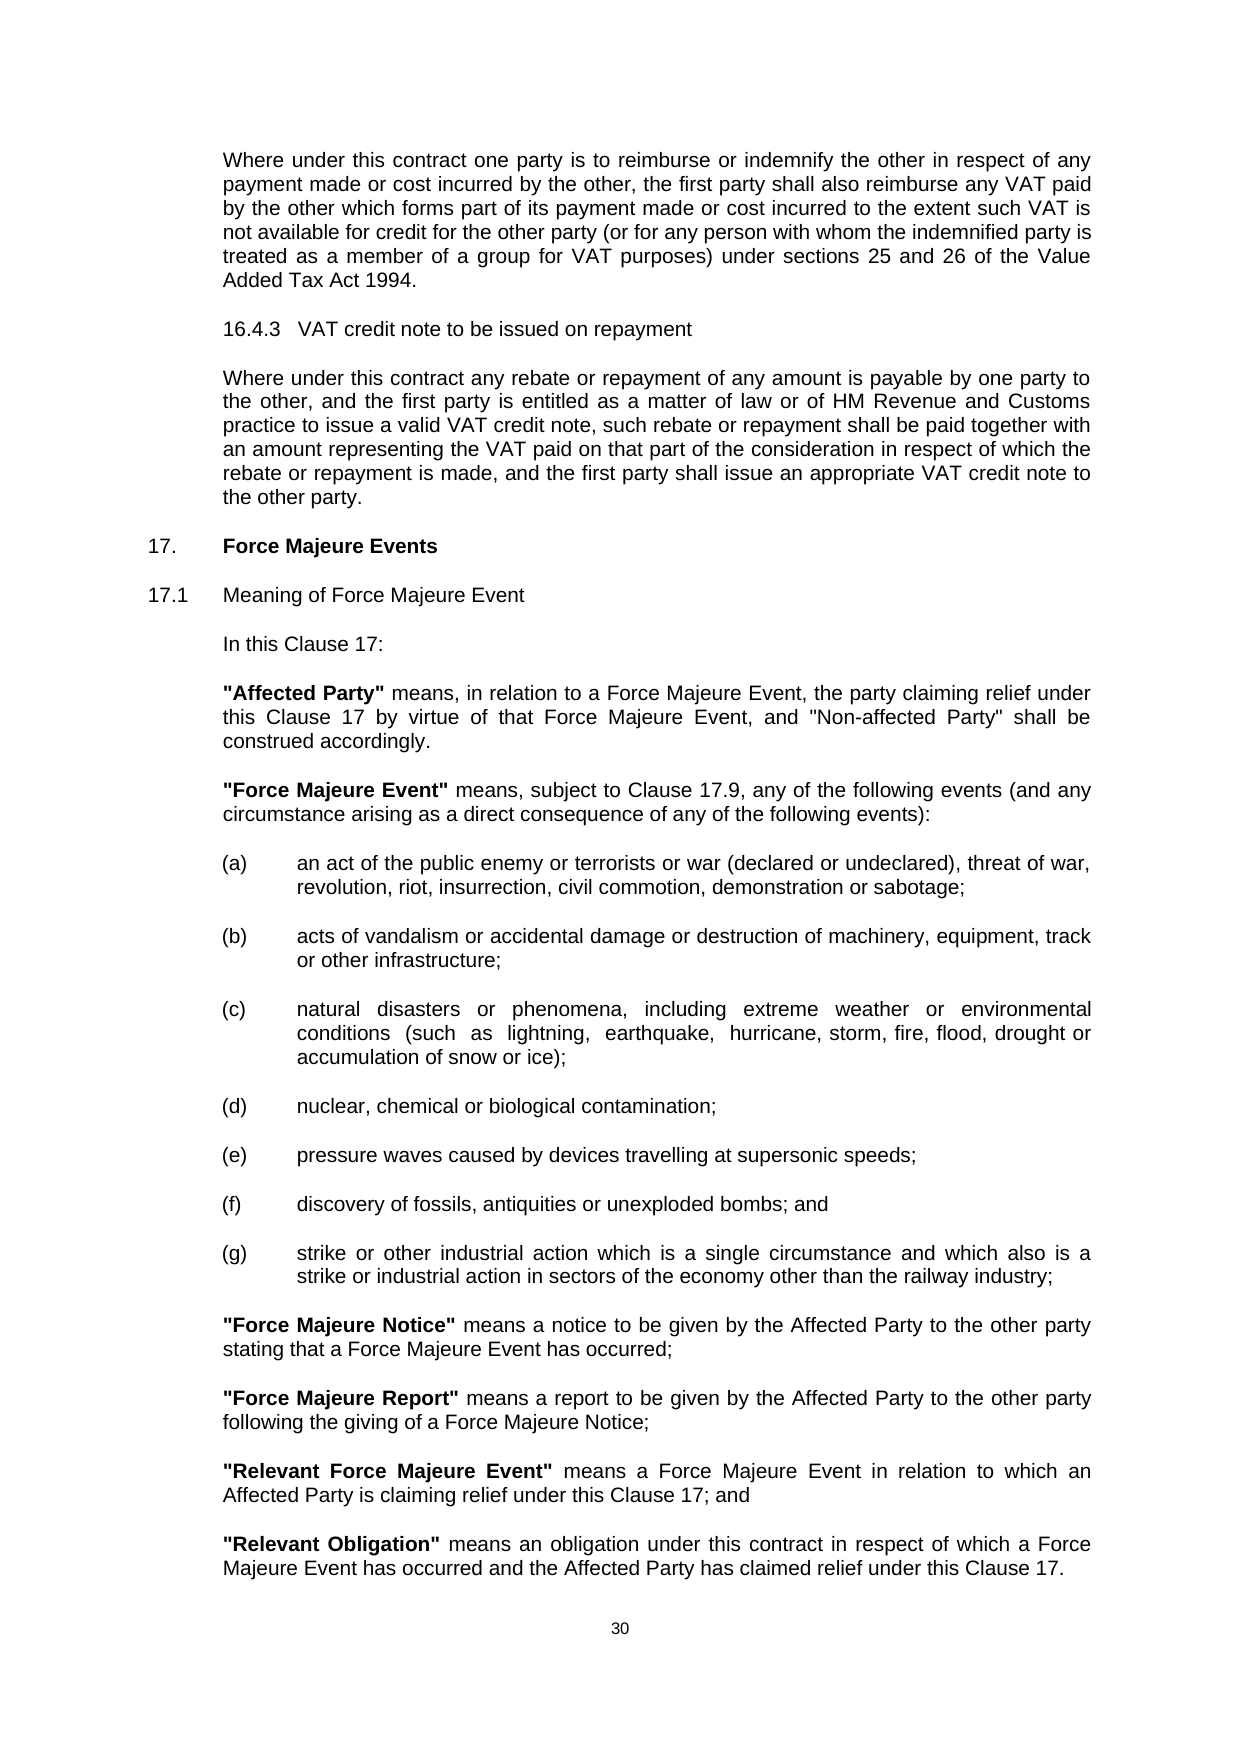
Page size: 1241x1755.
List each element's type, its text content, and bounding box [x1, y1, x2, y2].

subtitle nuclear, chemical or biological contamination; [222, 1093, 1093, 1117]
subtitle discovery of fossils, antiquities or unexploded bombs; and [222, 1191, 1093, 1215]
subtitle an act of the public enemy or terrorists or war (declared or undeclared), threat of war, revolution, riot, insurrection, civil commotion, demonstration or sabotage; [222, 851, 1093, 899]
subtitle Force Majeure Events [148, 534, 1093, 558]
text "Affected Party" means, in relation to a Force Majeure Event, the party claiming relief under this Clause 17 by virtue of that Force Majeure Event, and "Non-affected Party" shall be construed accordingly. [223, 681, 1093, 753]
text "Force Majeure Report" means a report to be given by the Affected Party to the other party following the giving of a Force Majeure Notice; [223, 1386, 1093, 1434]
text "Force Majeure Notice" means a notice to be given by the Affected Party to the other party stating that a Force Majeure Event has occurred; [223, 1313, 1093, 1361]
subtitle pressure waves caused by devices travelling at supersonic speeds; [222, 1142, 1093, 1166]
subtitle Meaning of Force Majeure Event [148, 583, 1093, 607]
subtitle strike or other industrial action which is a single circumstance and which also is a strike or industrial action in sectors of the economy other than the railway industry; [222, 1240, 1093, 1288]
text "Force Majeure Event" means, subject to Clause 17.9, any of the following events (and any circumstance arising as a direct consequence of any of the following events): [223, 778, 1093, 826]
subtitle acts of vandalism or accidental damage or destruction of machinery, equipment, track or other infrastructure; [222, 924, 1093, 972]
subtitle VAT credit note to be issued on repayment [223, 316, 1093, 340]
text In this Clause 17: [223, 632, 1093, 656]
text "Relevant Obligation" means an obligation under this contract in respect of which a Force Majeure Event has occurred and the Affected Party has claimed relief under this Clause 17. [223, 1532, 1093, 1580]
subtitle natural disasters or phenomena, including extreme weather or environmental conditions (such as lightning, earthquake, hurricane, storm, fire, flood, drought or accumulation of snow or ice); [222, 997, 1093, 1068]
text Where under this contract one party is to reimburse or indemnify the other in respect of any payment made or cost incurred by the other, the first party shall also reimburse any VAT paid by the other which forms part of its payment made or cost incurred to the extent such VAT is not available for credit for the other party (or for any person with whom the indemnified party is treated as a member of a group for VAT purposes) under sections 25 and 26 of the Value Added Tax Act 1994. [223, 148, 1093, 291]
text Where under this contract any rebate or repayment of any amount is payable by one party to the other, and the first party is entitled as a matter of law or of HM Revenue and Customs practice to issue a valid VAT credit note, such rebate or repayment shall be paid together with an amount representing the VAT paid on that part of the consideration in respect of which the rebate or repayment is made, and the first party shall issue an appropriate VAT credit note to the other party. [223, 365, 1093, 509]
text "Relevant Force Majeure Event" means a Force Majeure Event in relation to which an Affected Party is claiming relief under this Clause 17; and [223, 1459, 1093, 1507]
